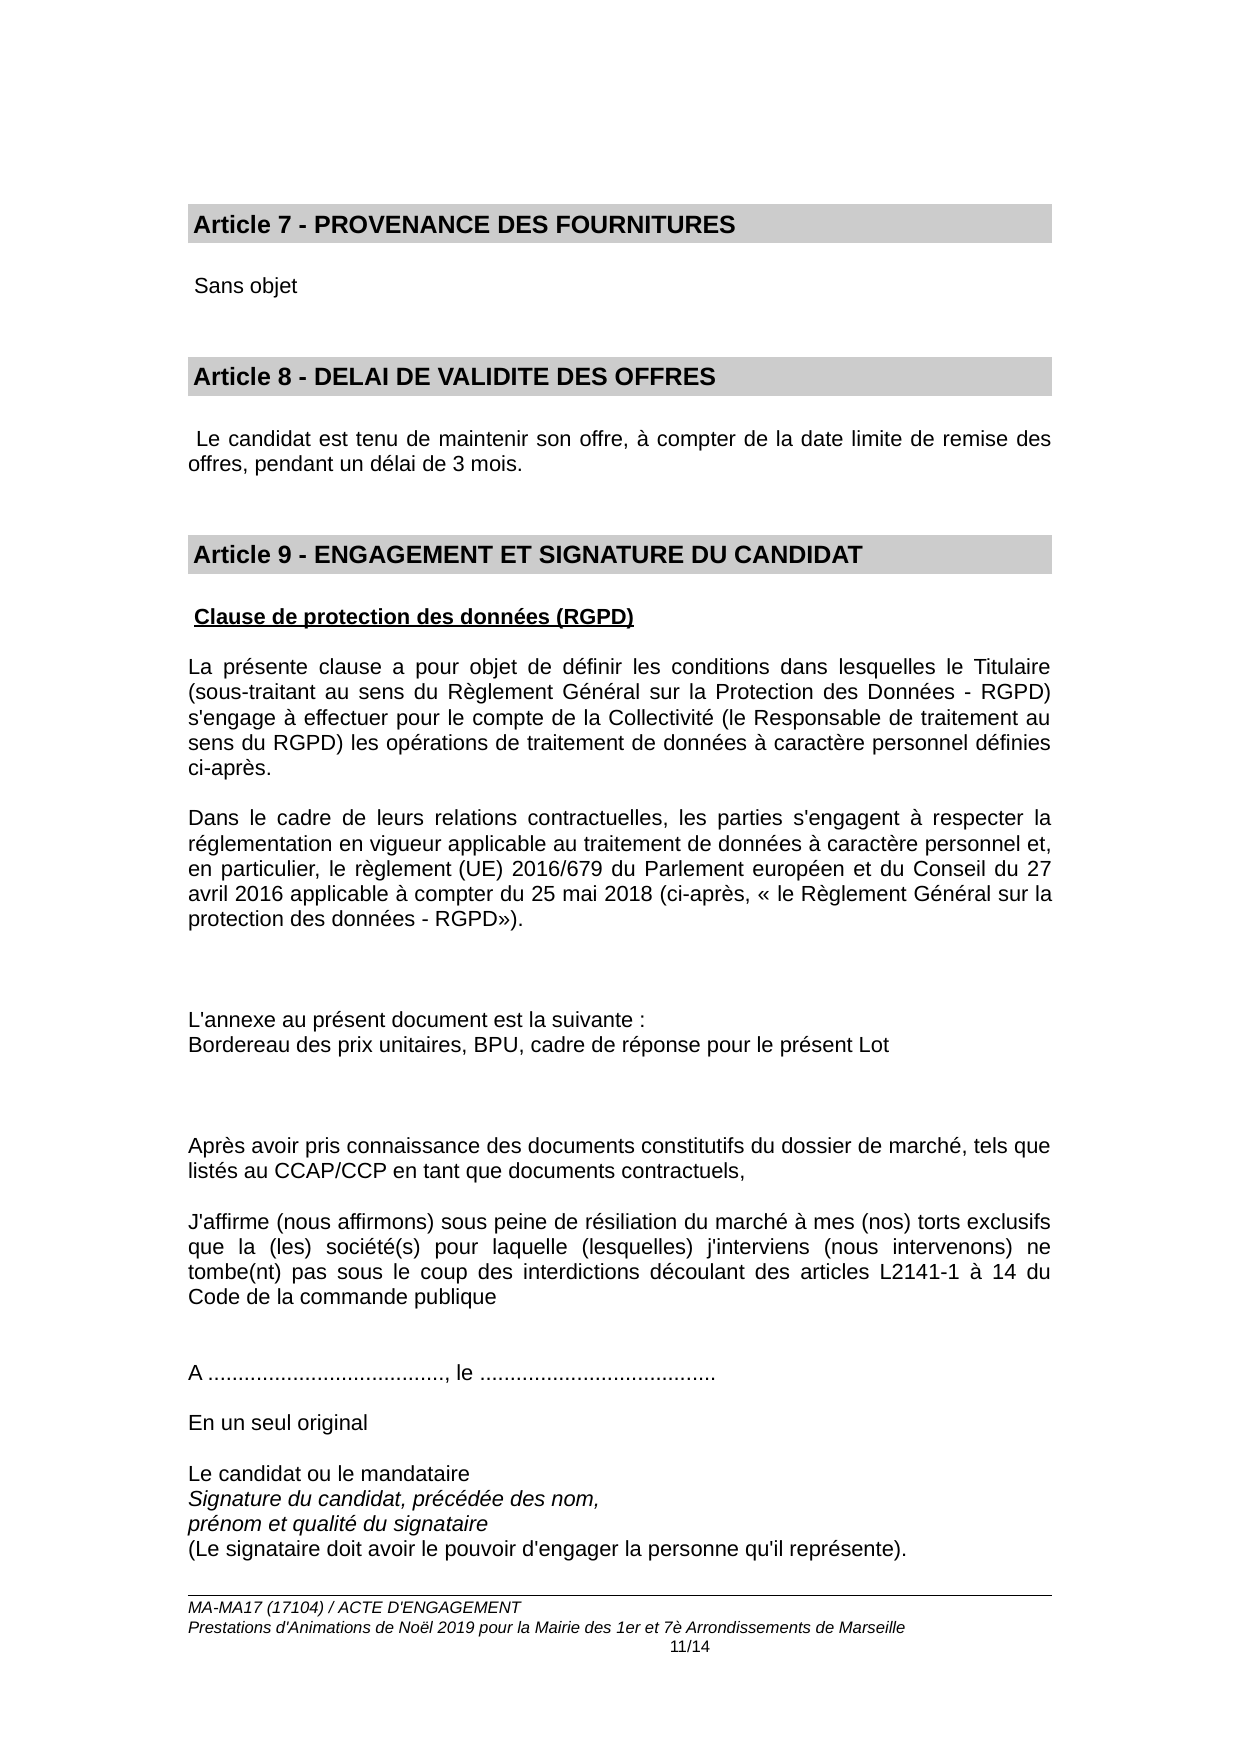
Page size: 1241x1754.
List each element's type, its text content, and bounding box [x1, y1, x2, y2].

text (Le signataire doit avoir le pouvoir d'engager la personne qu'il représente). [188, 1536, 1052, 1562]
text Dans le cadre de leurs relations contractuelles, les parties s'engagent à respecter la réglementation en vigueur applicable au traitement de données à caractère personnel et, en particulier, le règlement (UE) 2016/679 du Parlement européen et du Conseil du 27 avril 2016 applicable à compter du 25 mai 2018 (ci-après, « le Règlement Général sur la protection des données - RGPD»). [188, 805, 1052, 931]
subtitle ENGAGEMENT ET SIGNATURE DU CANDIDAT [190, 537, 1050, 572]
text L'annexe au présent document est la suivante : [188, 1007, 1052, 1032]
text Sans objet [188, 273, 1052, 298]
text prénom et qualité du signataire [188, 1511, 1052, 1536]
text En un seul original [188, 1410, 1052, 1436]
text Le candidat ou le mandataire [188, 1461, 1052, 1486]
text Après avoir pris connaissance des documents constitutifs du dossier de marché, tels que listés au CCAP/CCP en tant que documents contractuels, [188, 1133, 1052, 1183]
text La présente clause a pour objet de définir les conditions dans lesquelles le Titulaire (sous-traitant au sens du Règlement Général sur la Protection des Données - RGPD) s'engage à effectuer pour le compte de la Collectivité (le Responsable de traitement au sens du RGPD) les opérations de traitement de données à caractère personnel définies ci-après. [188, 654, 1052, 780]
text Bordereau des prix unitaires, BPU, cadre de réponse pour le présent Lot [188, 1032, 1052, 1057]
text Clause de protection des données (RGPD) [188, 604, 1052, 629]
subtitle DELAI DE VALIDITE DES OFFRES [190, 360, 1050, 394]
subtitle PROVENANCE DES FOURNITURES [190, 207, 1050, 241]
text Signature du candidat, précédée des nom, [188, 1486, 1052, 1511]
text A ......................................., le ....................................... [188, 1360, 1052, 1385]
text Le candidat est tenu de maintenir son offre, à compter de la date limite de remise des offres, pendant un délai de 3 mois. [188, 426, 1052, 476]
text J'affirme (nous affirmons) sous peine de résiliation du marché à mes (nos) torts exclusifs que la (les) société(s) pour laquelle (lesquelles) j'interviens (nous intervenons) ne tombe(nt) pas sous le coup des interdictions découlant des articles L2141-1 à 14 du Code de la commande publique [188, 1209, 1052, 1309]
